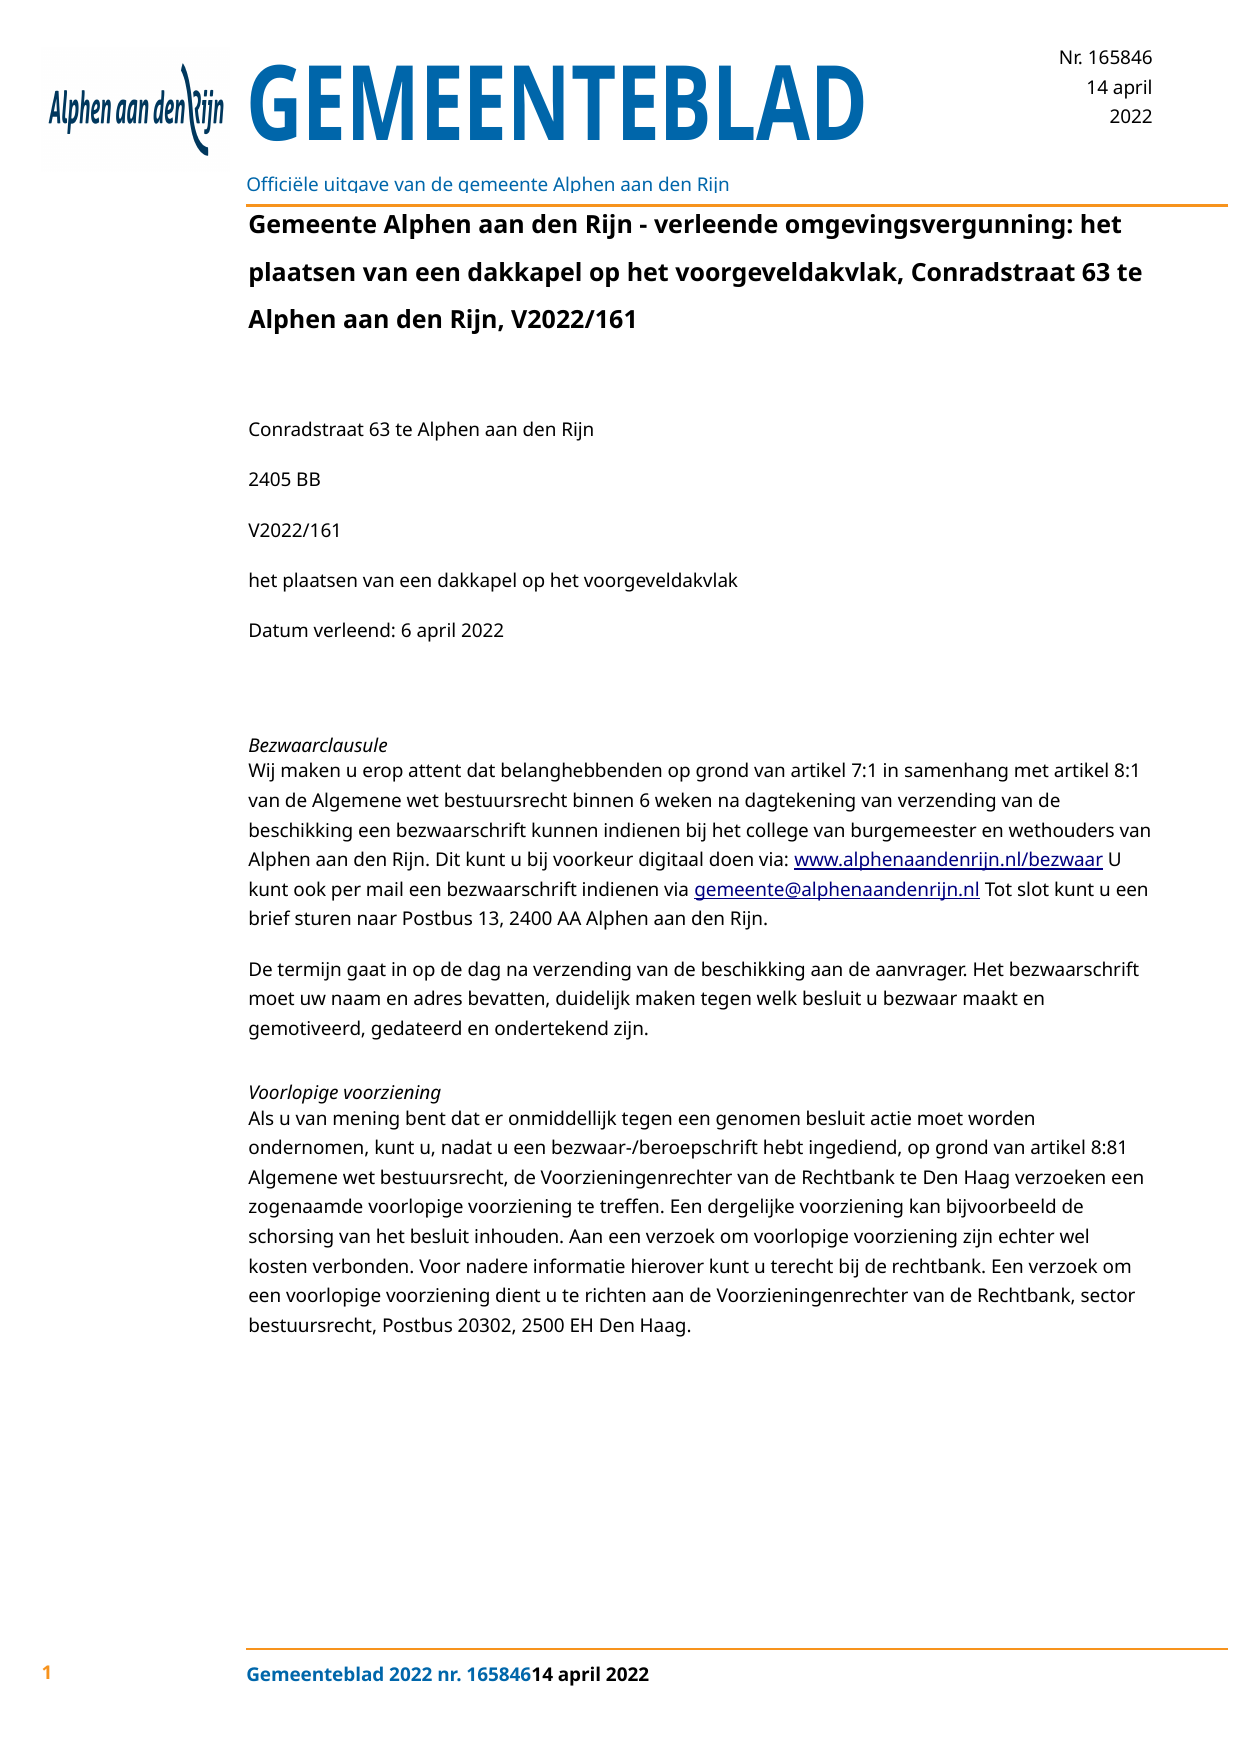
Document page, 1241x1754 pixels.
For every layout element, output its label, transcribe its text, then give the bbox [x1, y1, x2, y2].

picture [41, 47, 231, 172]
text Gemeente Alphen aan den Rijn - verleende omgevingsvergunning: het plaatsen van een dakkapel op het voorgeveldakvlak, Conradstraat 63 te Alphen aan den Rijn, V2022/161 [248, 207, 1152, 336]
text Als u van mening bent dat er onmiddellijk tegen een genomen besluit actie moet worden ondernomen, kunt u, nadat u een bezwaar-/beroepschrift hebt ingediend, op grond van artikel 8:81 Algemene wet bestuursrecht, de Voorzieningenrechter van de Rechtbank te Den Haag verzoeken een zogenaamde voorlopige voorziening te treffen. Een dergelijke voorziening kan bijvoorbeeld de schorsing van het besluit inhouden. Aan een verzoek om voorlopige voorziening zijn echter wel kosten verbonden. Voor nadere informatie hierover kunt u terecht bij de rechtbank. Een verzoek om een voorlopige voorziening dient u te richten aan de Voorzieningenrechter van de Rechtbank, sector bestuursrecht, Postbus 20302, 2500 EH Den Haag. [248, 1105, 1152, 1338]
text Conradstraat 63 te Alphen aan den Rijn [248, 416, 1152, 442]
text De termijn gaat in op de dag na verzending van de beschikking aan de aanvrager. Het bezwaarschrift moet uw naam en adres bevatten, duidelijk maken tegen welk besluit u bezwaar maakt en gemotiveerd, gedateerd en ondertekend zijn. [248, 956, 1152, 1041]
text Voorlopige voorziening [248, 1079, 1152, 1105]
text Wij maken u erop attent dat belanghebbenden op grond van artikel 7:1 in samenhang met artikel 8:1 van de Algemene wet bestuursrecht binnen 6 weken na dagtekening van verzending van de beschikking een bezwaarschrift kunnen indienen bij het college van burgemeester en wethouders van Alphen aan den Rijn. Dit kunt u bij voorkeur digitaal doen via: www.alphenaandenrijn.nl/bezwaar U kunt ook per mail een bezwaarschrift indienen via gemeente@alphenaandenrijn.nl Tot slot kunt u een brief sturen naar Postbus 13, 2400 AA Alphen aan den Rijn. [248, 758, 1152, 931]
text Bezwaarclausule [248, 732, 1152, 758]
text Datum verleend: 6 april 2022 [248, 618, 1152, 643]
text 2405 BB [248, 466, 1152, 492]
text het plaatsen van een dakkapel op het voorgeveldakvlak [248, 567, 1152, 593]
text V2022/161 [248, 517, 1152, 542]
